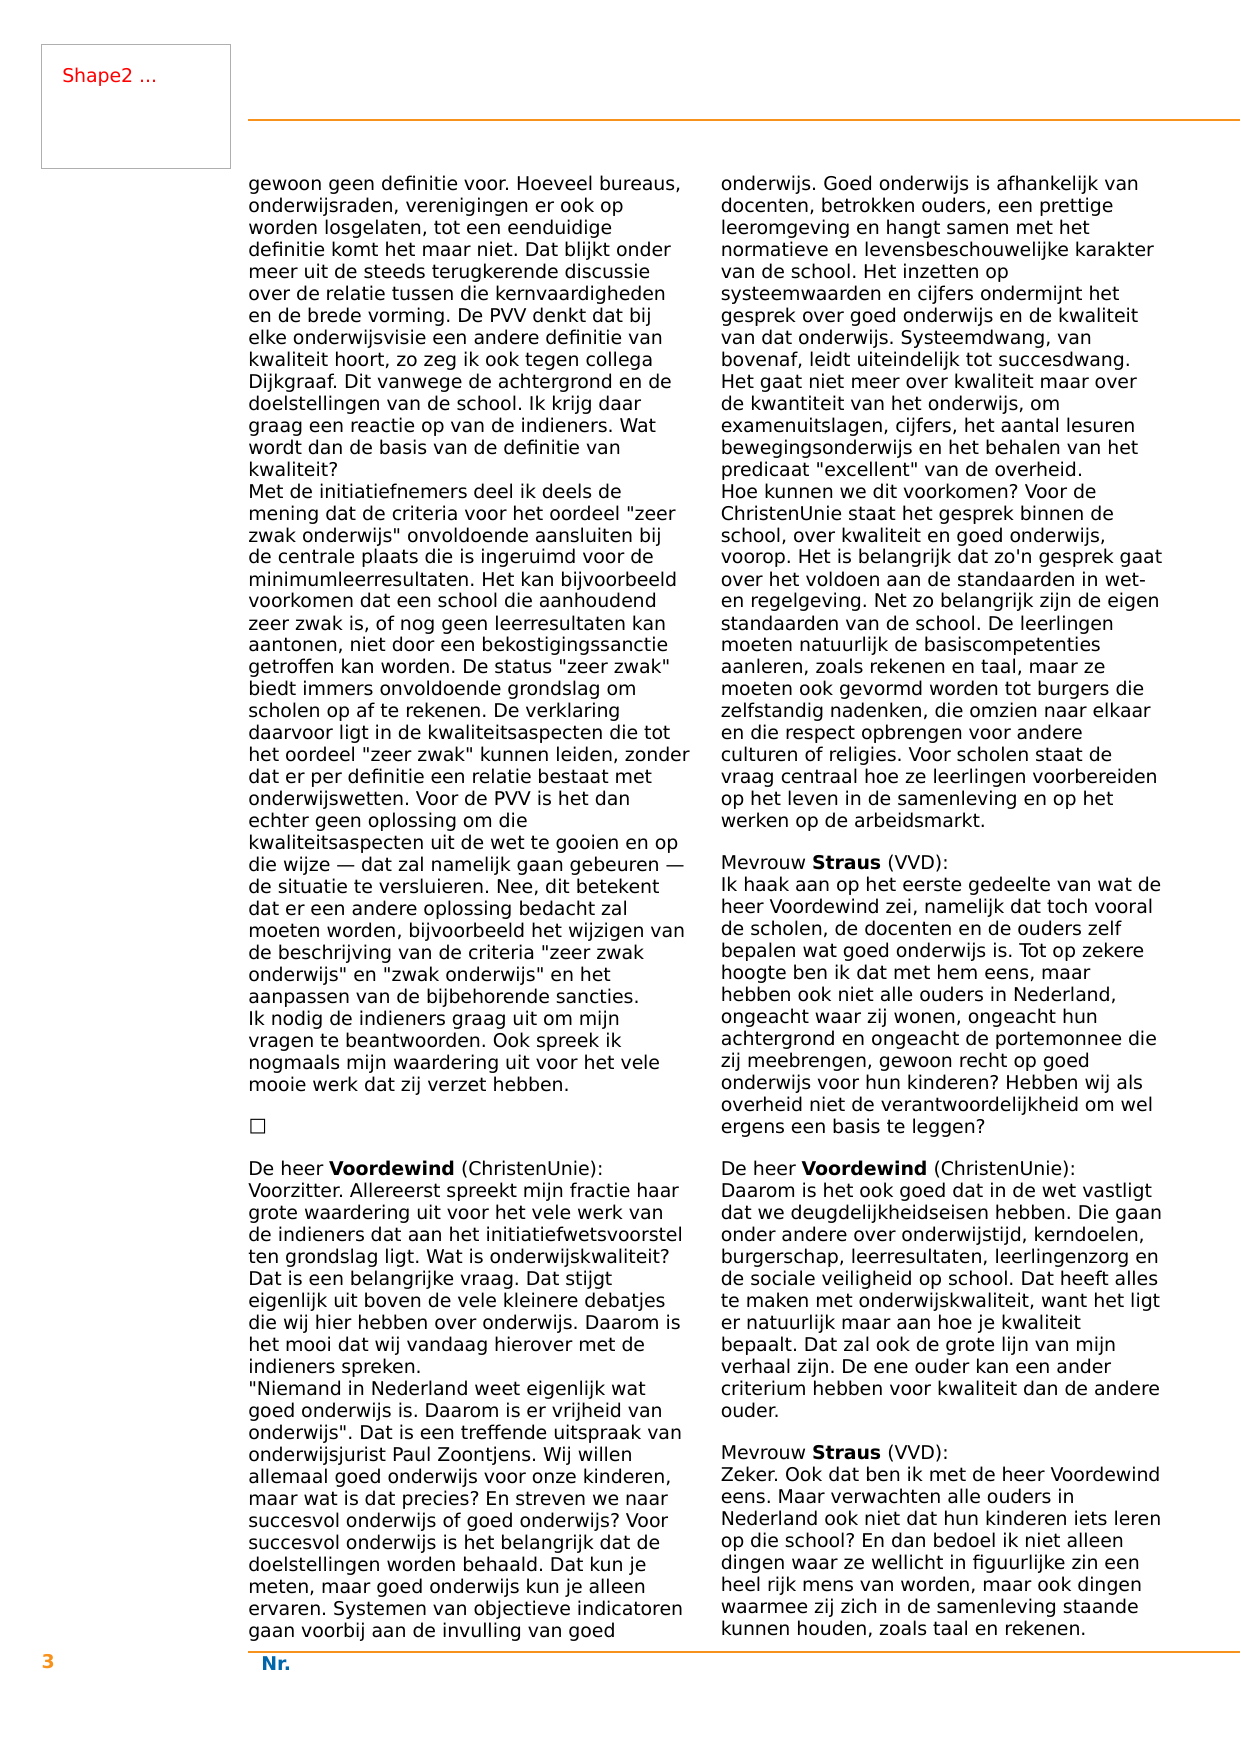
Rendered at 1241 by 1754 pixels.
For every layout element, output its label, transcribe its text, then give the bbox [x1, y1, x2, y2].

text Hoe kunnen we dit voorkomen? Voor de ChristenUnie staat het gesprek binnen de school, over kwaliteit en goed onderwijs, voorop. Het is belangrijk dat zo'n gesprek gaat over het voldoen aan de standaarden in wet- en regelgeving. Net zo belangrijk zijn de eigen standaarden van de school. De leerlingen moeten natuurlijk de basiscompetenties aanleren, zoals rekenen en taal, maar ze moeten ook gevormd worden tot burgers die zelfstandig nadenken, die omzien naar elkaar en die respect opbrengen voor andere culturen of religies. Voor scholen staat de vraag centraal hoe ze leerlingen voorbereiden op het leven in de samenleving en op het werken op de arbeidsmarkt. [721, 481, 1163, 832]
text ⬜ [248, 1116, 691, 1138]
text onderwijs. Goed onderwijs is afhankelijk van docenten, betrokken ouders, een prettige leeromgeving en hangt samen met het normatieve en levensbeschouwelijke karakter van de school. Het inzetten op systeemwaarden en cijfers ondermijnt het gesprek over goed onderwijs en de kwaliteit van dat onderwijs. Systeemdwang, van bovenaf, leidt uiteindelijk tot succesdwang. Het gaat niet meer over kwaliteit maar over de kwantiteit van het onderwijs, om examenuitslagen, cijfers, het aantal lesuren bewegingsonderwijs en het behalen van het predicaat "excellent" van de overheid. [721, 173, 1163, 481]
text Mevrouw Straus (VVD): [721, 1442, 1163, 1464]
text De heer Voordewind (ChristenUnie): [721, 1158, 1163, 1180]
text Mevrouw Straus (VVD): [721, 852, 1163, 874]
text gewoon geen definitie voor. Hoeveel bureaus, onderwijsraden, verenigingen er ook op worden losgelaten, tot een eenduidige definitie komt het maar niet. Dat blijkt onder meer uit de steeds terugkerende discussie over de relatie tussen die kernvaardigheden en de brede vorming. De PVV denkt dat bij elke onderwijsvisie een andere definitie van kwaliteit hoort, zo zeg ik ook tegen collega Dijkgraaf. Dit vanwege de achtergrond en de doelstellingen van de school. Ik krijg daar graag een reactie op van de indieners. Wat wordt dan de basis van de definitie van kwaliteit? [248, 173, 691, 481]
text Zeker. Ook dat ben ik met de heer Voordewind eens. Maar verwachten alle ouders in Nederland ook niet dat hun kinderen iets leren op die school? En dan bedoel ik niet alleen dingen waar ze wellicht in figuurlijke zin een heel rijk mens van worden, maar ook dingen waarmee zij zich in de samenleving staande kunnen houden, zoals taal en rekenen. [721, 1464, 1163, 1639]
text "Niemand in Nederland weet eigenlijk wat goed onderwijs is. Daarom is er vrijheid van onderwijs". Dat is een treffende uitspraak van onderwijsjurist Paul Zoontjens. Wij willen allemaal goed onderwijs voor onze kinderen, maar wat is dat precies? En streven we naar succesvol onderwijs of goed onderwijs? Voor succesvol onderwijs is het belangrijk dat de doelstellingen worden behaald. Dat kun je meten, maar goed onderwijs kun je alleen ervaren. Systemen van objectieve indicatoren gaan voorbij aan de invulling van goed [248, 1378, 691, 1641]
text Ik nodig de indieners graag uit om mijn vragen te beantwoorden. Ook spreek ik nogmaals mijn waardering uit voor het vele mooie werk dat zij verzet hebben. [248, 1008, 691, 1096]
text Ik haak aan op het eerste gedeelte van wat de heer Voordewind zei, namelijk dat toch vooral de scholen, de docenten en de ouders zelf bepalen wat goed onderwijs is. Tot op zekere hoogte ben ik dat met hem eens, maar hebben ook niet alle ouders in Nederland, ongeacht waar zij wonen, ongeacht hun achtergrond en ongeacht de portemonnee die zij meebrengen, gewoon recht op goed onderwijs voor hun kinderen? Hebben wij als overheid niet de verantwoordelijkheid om wel ergens een basis te leggen? [721, 874, 1163, 1138]
text Met de initiatiefnemers deel ik deels de mening dat de criteria voor het oordeel "zeer zwak onderwijs" onvoldoende aansluiten bij de centrale plaats die is ingeruimd voor de minimumleerresultaten. Het kan bijvoorbeeld voorkomen dat een school die aanhoudend zeer zwak is, of nog geen leerresultaten kan aantonen, niet door een bekostigingssanctie getroffen kan worden. De status "zeer zwak" biedt immers onvoldoende grondslag om scholen op af te rekenen. De verklaring daarvoor ligt in de kwaliteitsaspecten die tot het oordeel "zeer zwak" kunnen leiden, zonder dat er per definitie een relatie bestaat met onderwijswetten. Voor de PVV is het dan echter geen oplossing om die kwaliteitsaspecten uit de wet te gooien en op die wijze — dat zal namelijk gaan gebeuren — de situatie te versluieren. Nee, dit betekent dat er een andere oplossing bedacht zal moeten worden, bijvoorbeeld het wijzigen van de beschrijving van de criteria "zeer zwak onderwijs" en "zwak onderwijs" en het aanpassen van de bijbehorende sancties. [248, 481, 691, 1008]
text Daarom is het ook goed dat in de wet vastligt dat we deugdelijkheidseisen hebben. Die gaan onder andere over onderwijstijd, kerndoelen, burgerschap, leerresultaten, leerlingenzorg en de sociale veiligheid op school. Dat heeft alles te maken met onderwijskwaliteit, want het ligt er natuurlijk maar aan hoe je kwaliteit bepaalt. Dat zal ook de grote lijn van mijn verhaal zijn. De ene ouder kan een ander criterium hebben voor kwaliteit dan de andere ouder. [721, 1180, 1163, 1422]
text De heer Voordewind (ChristenUnie): [248, 1158, 691, 1180]
text Voorzitter. Allereerst spreekt mijn fractie haar grote waardering uit voor het vele werk van de indieners dat aan het initiatiefwetsvoorstel ten grondslag ligt. Wat is onderwijskwaliteit? Dat is een belangrijke vraag. Dat stijgt eigenlijk uit boven de vele kleinere debatjes die wij hier hebben over onderwijs. Daarom is het mooi dat wij vandaag hierover met de indieners spreken. [248, 1180, 691, 1378]
